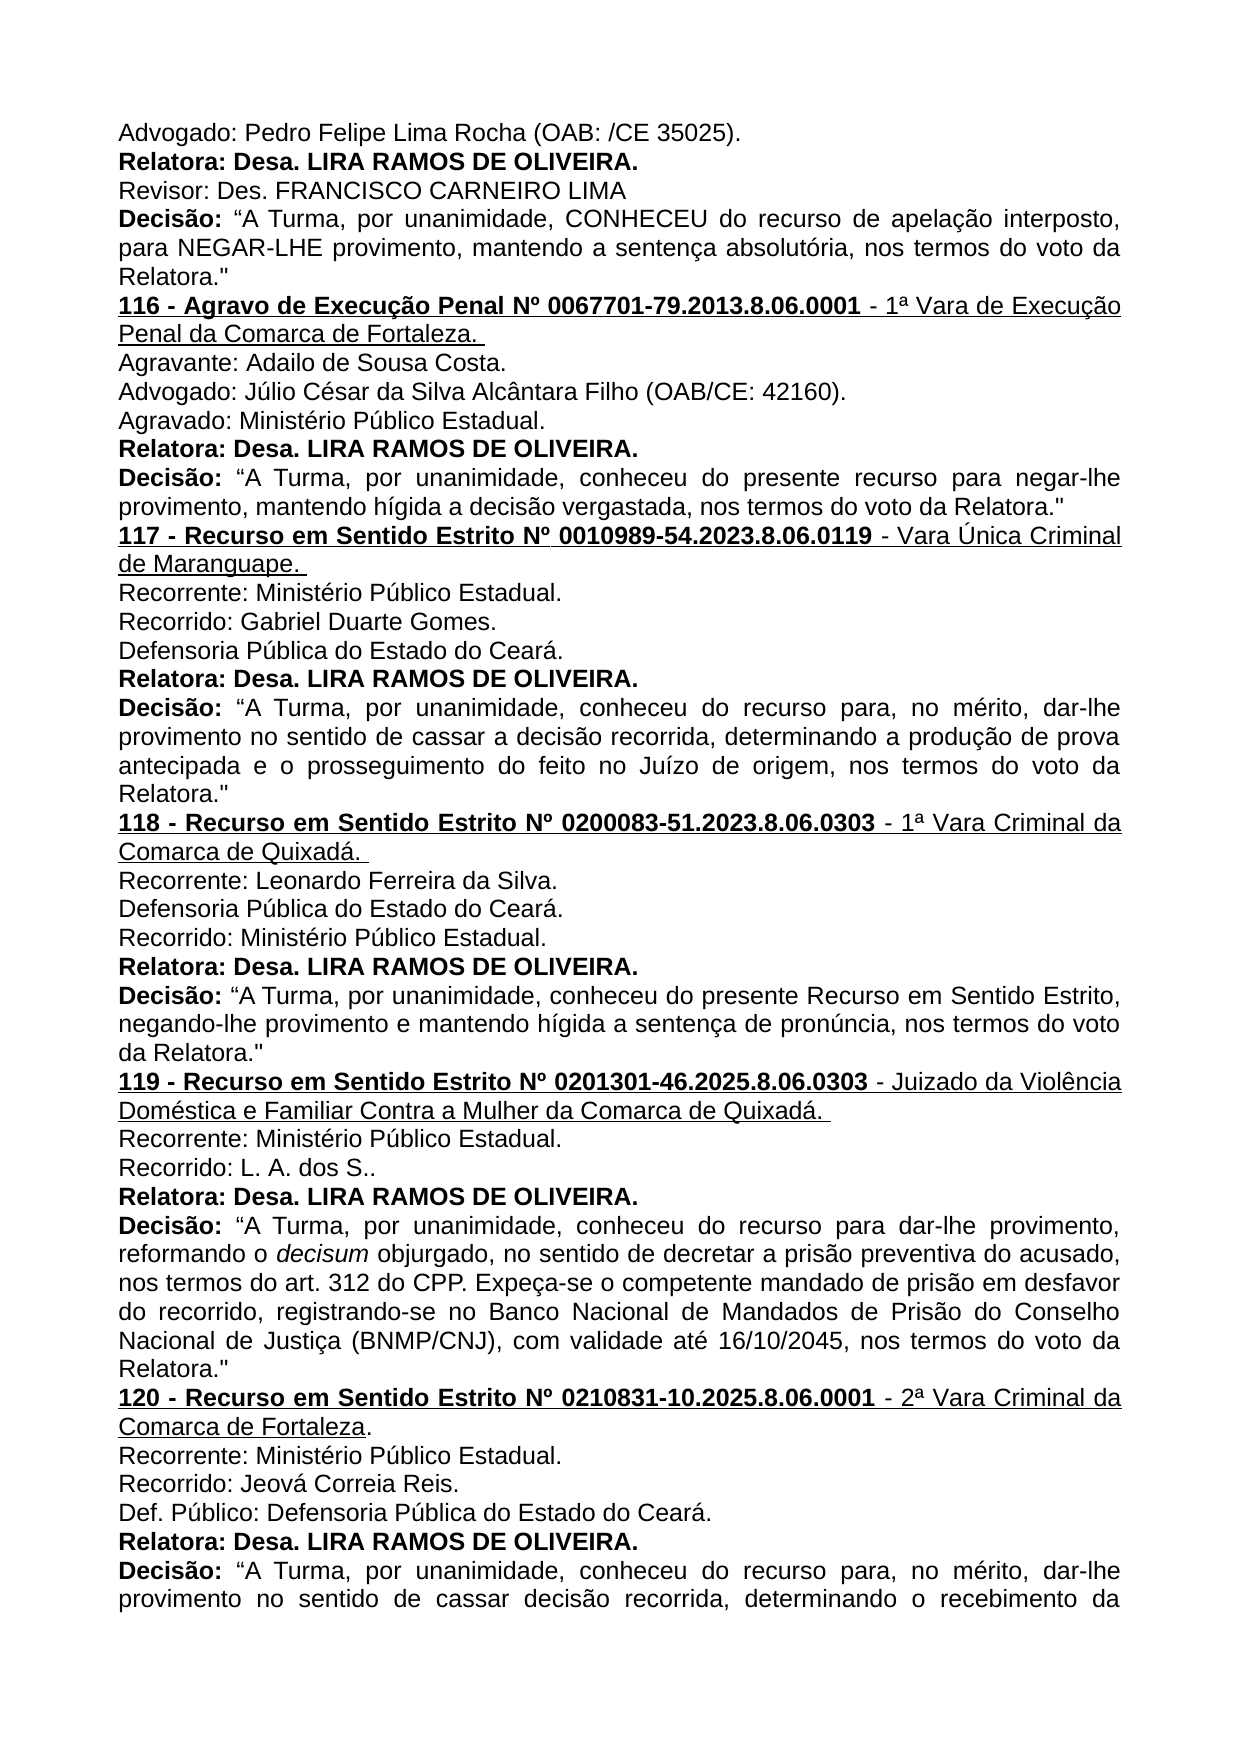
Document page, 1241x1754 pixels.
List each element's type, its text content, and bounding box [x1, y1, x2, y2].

text Revisor: Des. FRANCISCO CARNEIRO LIMA [118, 176, 1122, 204]
text Recorrido: Ministério Público Estadual. [118, 923, 1122, 952]
text Advogado: Júlio César da Silva Alcântara Filho (OAB/CE: 42160). [118, 377, 1122, 406]
text Decisão: “A Turma, por unanimidade, conheceu do presente recurso para negar-lhe provimento, mantendo hígida a decisão vergastada, nos termos do voto da Relatora." [118, 463, 1122, 521]
text Relatora: Desa. LIRA RAMOS DE OLIVEIRA. [118, 1182, 1122, 1211]
text 118 - Recurso em Sentido Estrito Nº 0200083-51.2023.8.06.0303 - 1ª Vara Criminal da [118, 808, 1122, 833]
text Relatora: Desa. LIRA RAMOS DE OLIVEIRA. [118, 434, 1122, 463]
text Relatora: Desa. LIRA RAMOS DE OLIVEIRA. [118, 952, 1122, 981]
text Defensoria Pública do Estado do Ceará. [118, 636, 1122, 664]
text Def. Público: Defensoria Pública do Estado do Ceará. [118, 1498, 1122, 1527]
text Recorrente: Ministério Público Estadual. [118, 1124, 1122, 1153]
text Advogado: Pedro Felipe Lima Rocha (OAB: /CE 35025). [118, 118, 1122, 147]
text Recorrido: Gabriel Duarte Gomes. [118, 607, 1122, 636]
text Defensoria Pública do Estado do Ceará. [118, 894, 1122, 923]
text Decisão: “A Turma, por unanimidade, conheceu do recurso para, no mérito, dar-lhe provimento no sentido de cassar decisão recorrida, determinando o recebimento da [118, 1556, 1122, 1613]
text de Maranguape. [118, 547, 1122, 578]
text Relatora: Desa. LIRA RAMOS DE OLIVEIRA. [118, 147, 1122, 176]
text Relatora: Desa. LIRA RAMOS DE OLIVEIRA. [118, 664, 1122, 693]
text Recorrido: Jeová Correia Reis. [118, 1469, 1122, 1498]
text Decisão: “A Turma, por unanimidade, conheceu do recurso para dar-lhe provimento, reformando o decisum objurgado, no sentido de decretar a prisão preventiva do acusado, nos termos do art. 312 do CPP. Expeça-se o competente mandado de prisão em desfavor do recorrido, registrando-se no Banco Nacional de Mandados de Prisão do Conselho Nacional de Justiça (BNMP/CNJ), com validade até 16/10/2045, nos termos do voto da Relatora." [118, 1211, 1122, 1383]
text 117 - Recurso em Sentido Estrito Nº 0010989-54.2023.8.06.0119 - Vara Única Criminal [118, 521, 1122, 546]
text Decisão: “A Turma, por unanimidade, conheceu do recurso para, no mérito, dar-lhe provimento no sentido de cassar a decisão recorrida, determinando a produção de prova antecipada e o prosseguimento do feito no Juízo de origem, nos termos do voto da Relatora." [118, 693, 1122, 808]
text Doméstica e Familiar Contra a Mulher da Comarca de Quixadá. [118, 1093, 1122, 1124]
text 120 - Recurso em Sentido Estrito Nº 0210831-10.2025.8.06.0001 - 2ª Vara Criminal da [118, 1383, 1122, 1408]
text Decisão: “A Turma, por unanimidade, conheceu do presente Recurso em Sentido Estrito, negando-lhe provimento e mantendo hígida a sentença de pronúncia, nos termos do voto da Relatora." [118, 981, 1122, 1067]
text Comarca de Quixadá. [118, 834, 1122, 866]
text Recorrido: L. A. dos S.. [118, 1153, 1122, 1182]
text 116 - Agravo de Execução Penal Nº 0067701-79.2013.8.06.0001 - 1ª Vara de Execução Penal da Comarca de Fortaleza. [118, 291, 1122, 348]
text Agravado: Ministério Público Estadual. [118, 406, 1122, 434]
text 119 - Recurso em Sentido Estrito Nº 0201301-46.2025.8.06.0303 - Juizado da Violência [118, 1067, 1122, 1092]
text Recorrente: Leonardo Ferreira da Silva. [118, 866, 1122, 894]
text Relatora: Desa. LIRA RAMOS DE OLIVEIRA. [118, 1527, 1122, 1556]
text Agravante: Adailo de Sousa Costa. [118, 348, 1122, 377]
text Decisão: “A Turma, por unanimidade, CONHECEU do recurso de apelação interposto, para NEGAR-LHE provimento, mantendo a sentença absolutória, nos termos do voto da Relatora." [118, 204, 1122, 291]
text Recorrente: Ministério Público Estadual. [118, 578, 1122, 607]
text Recorrente: Ministério Público Estadual. [118, 1441, 1122, 1469]
text Comarca de Fortaleza. [118, 1409, 1122, 1441]
